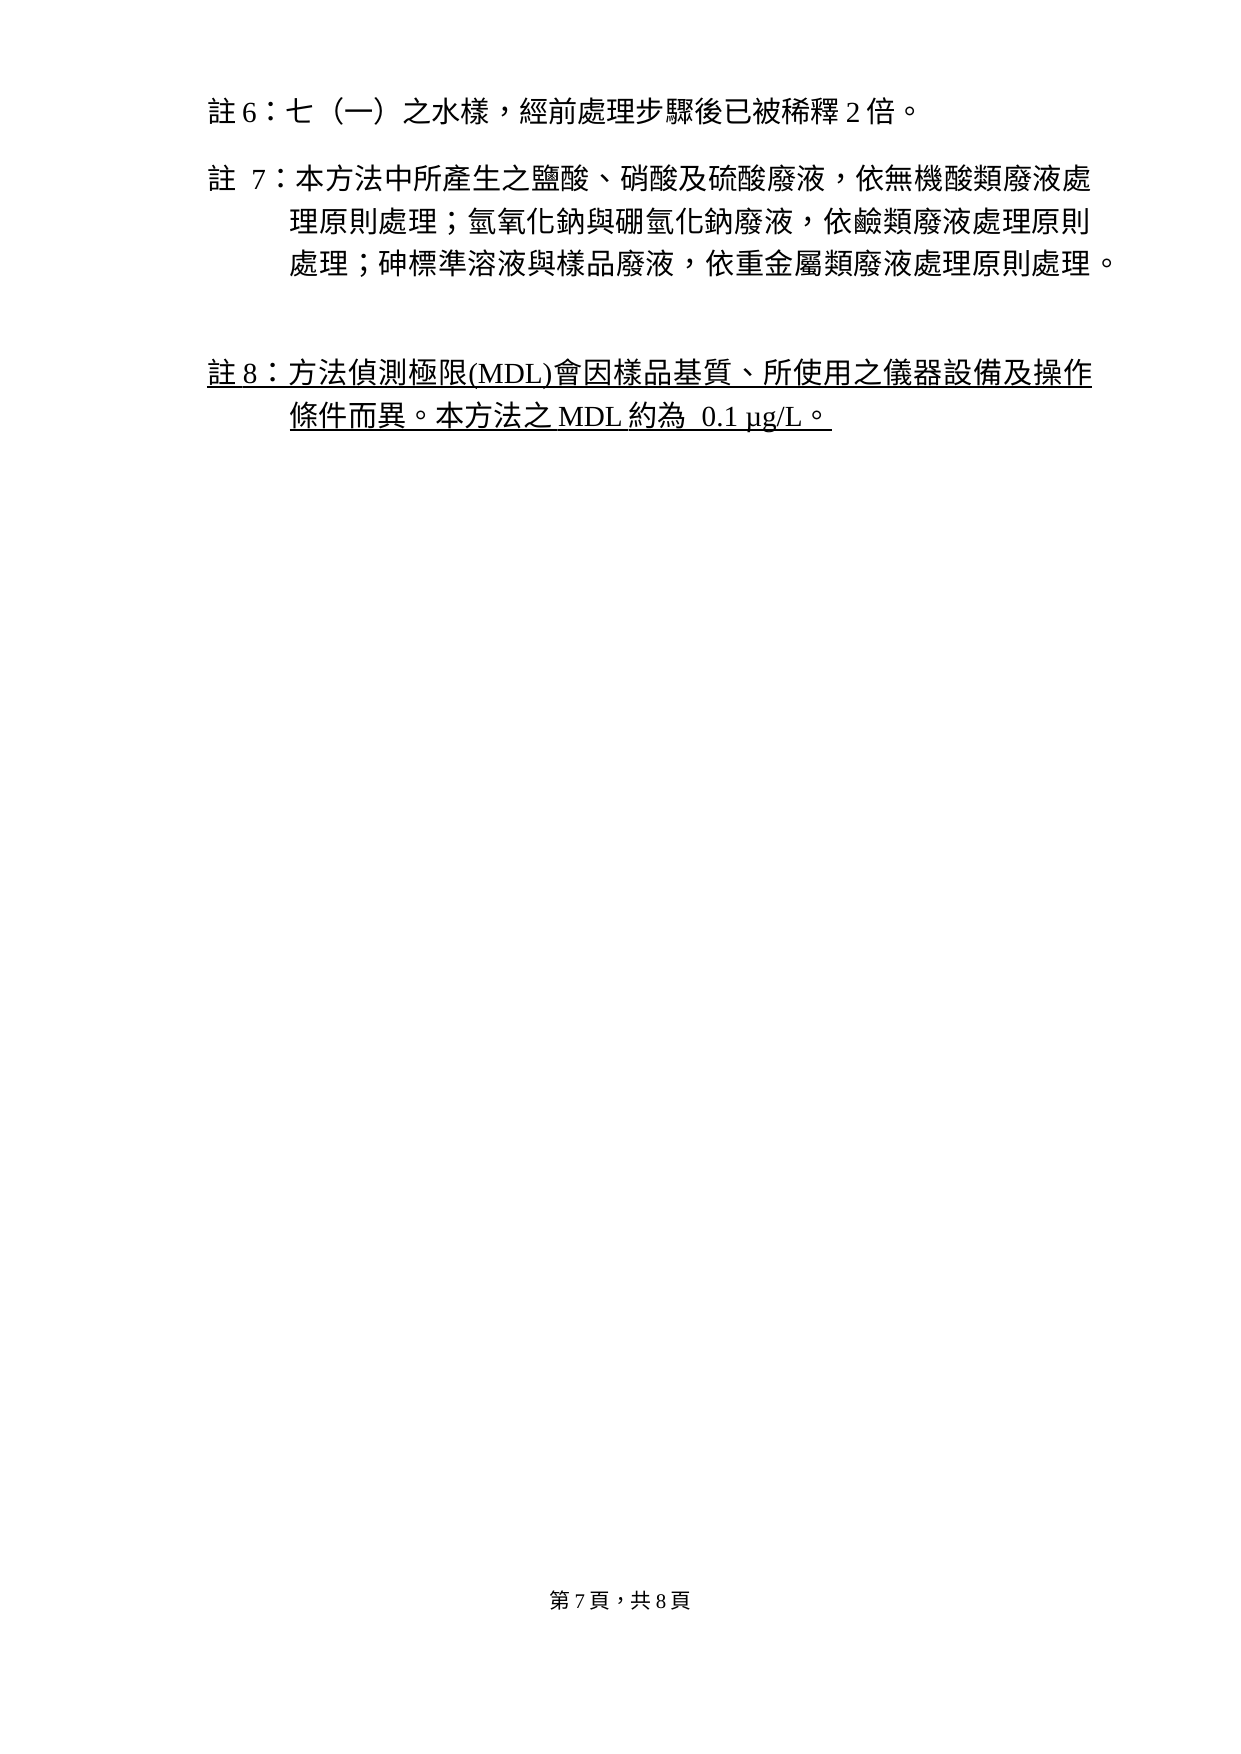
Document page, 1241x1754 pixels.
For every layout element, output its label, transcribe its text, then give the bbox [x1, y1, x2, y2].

text 條件而異。本方法之MDL約為 0.1 µg/L。 [207, 388, 1092, 435]
text 註6：七（一）之水樣，經前處理步驟後已被稀釋2倍。 [207, 89, 1092, 131]
text 註8：方法偵測極限(MDL)會因樣品基質、所使用之儀器設備及操作 [207, 350, 1092, 386]
text 註 7：本方法中所產生之鹽酸、硝酸及硫酸廢液，依無機酸類廢液處理原則處理；氫氧化鈉與硼氫化鈉廢液，依鹼類廢液處理原則處理；砷標準溶液與樣品廢液，依重金屬類廢液處理原則處理。 [207, 156, 1092, 325]
